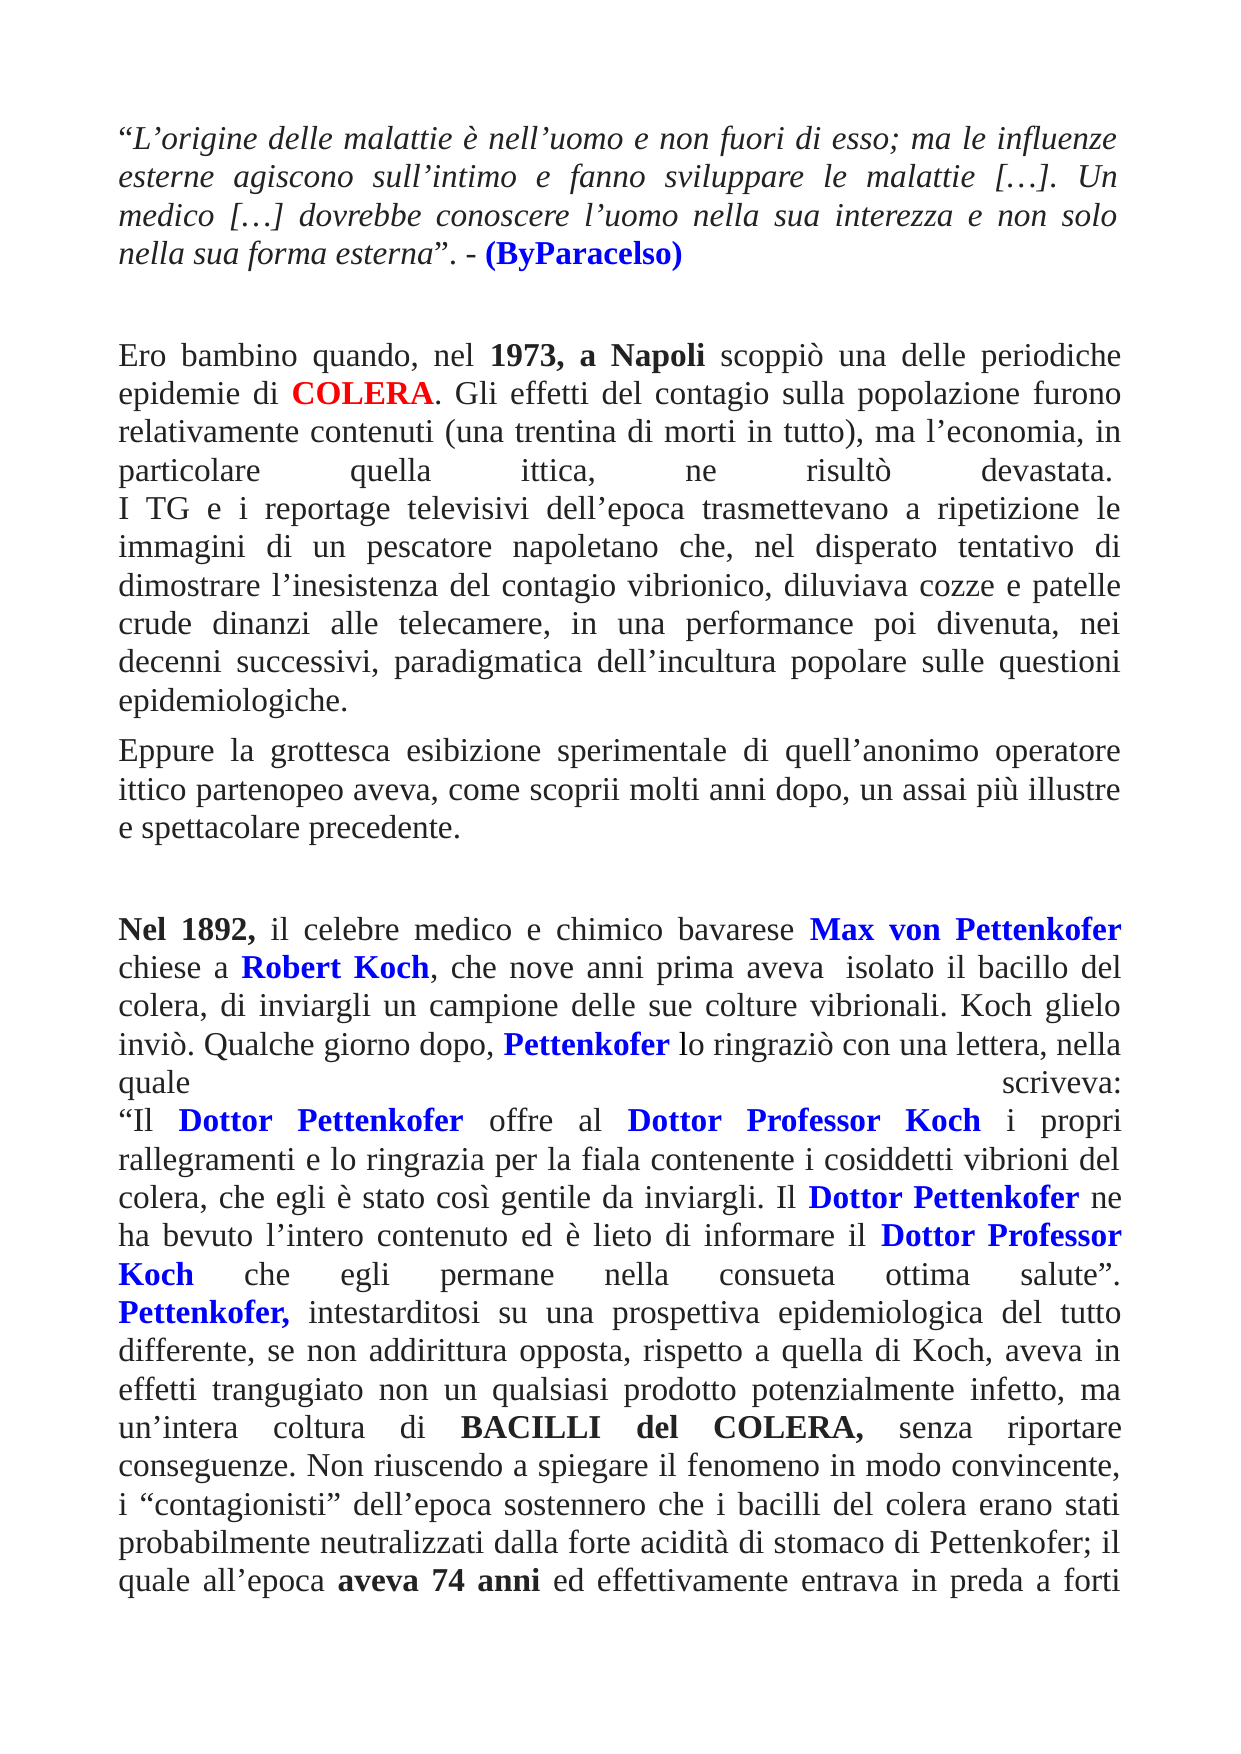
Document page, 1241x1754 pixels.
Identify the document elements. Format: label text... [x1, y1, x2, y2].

text Ero bambino quando, nel 1973, a Napoli scoppiò una delle periodiche epidemie di COLERA. Gli effetti del contagio sulla popolazione furono relativamente contenuti (una trentina di morti in tutto), ma l’economia, in particolare quella ittica, ne risultò devastata. I TG e i reportage televisivi dell’epoca trasmettevano a ripetizione le immagini di un pescatore napoletano che, nel disperato tentativo di dimostrare l’inesistenza del contagio vibrionico, diluviava cozze e patelle crude dinanzi alle telecamere, in una performance poi divenuta, nei decenni successivi, paradigmatica dell’incultura popolare sulle questioni epidemiologiche. [118, 335, 1122, 718]
text “L’origine delle malattie è nell’uomo e non fuori di esso; ma le influenze esterne agiscono sull’intimo e fanno sviluppare le malattie […]. Un medico […] dovrebbe conoscere l’uomo nella sua interezza e non solo nella sua forma esterna”. - (ByParacelso) [118, 118, 1122, 271]
text Nel 1892, il celebre medico e chimico bavarese Max von Pettenkofer chiese a Robert Koch, che nove anni prima aveva isolato il bacillo del colera, di inviargli un campione delle sue colture vibrionali. Koch glielo inviò. Qualche giorno dopo, Pettenkofer lo ringraziò con una lettera, nella quale scriveva: “Il Dottor Pettenkofer offre al Dottor Professor Koch i propri rallegramenti e lo ringrazia per la fiala contenente i cosiddetti vibrioni del colera, che egli è stato così gentile da inviargli. Il Dottor Pettenkofer ne ha bevuto l’intero contenuto ed è lieto di informare il Dottor Professor Koch che egli permane nella consueta ottima salute”. Pettenkofer, intestarditosi su una prospettiva epidemiologica del tutto differente, se non addirittura opposta, rispetto a quella di Koch, aveva in effetti trangugiato non un qualsiasi prodotto potenzialmente infetto, ma un’intera coltura di BACILLI del COLERA, senza riportare conseguenze. Non riuscendo a spiegare il fenomeno in modo convincente, i “contagionisti” dell’epoca sostennero che i bacilli del colera erano stati probabilmente neutralizzati dalla forte acidità di stomaco di Pettenkofer; il quale all’epoca aveva 74 anni ed effettivamente entrava in preda a forti [118, 909, 1122, 1599]
text Eppure la grottesca esibizione sperimentale di quell’anonimo operatore ittico partenopeo aveva, come scoprii molti anni dopo, un assai più illustre e spettacolare precedente. [118, 731, 1122, 846]
